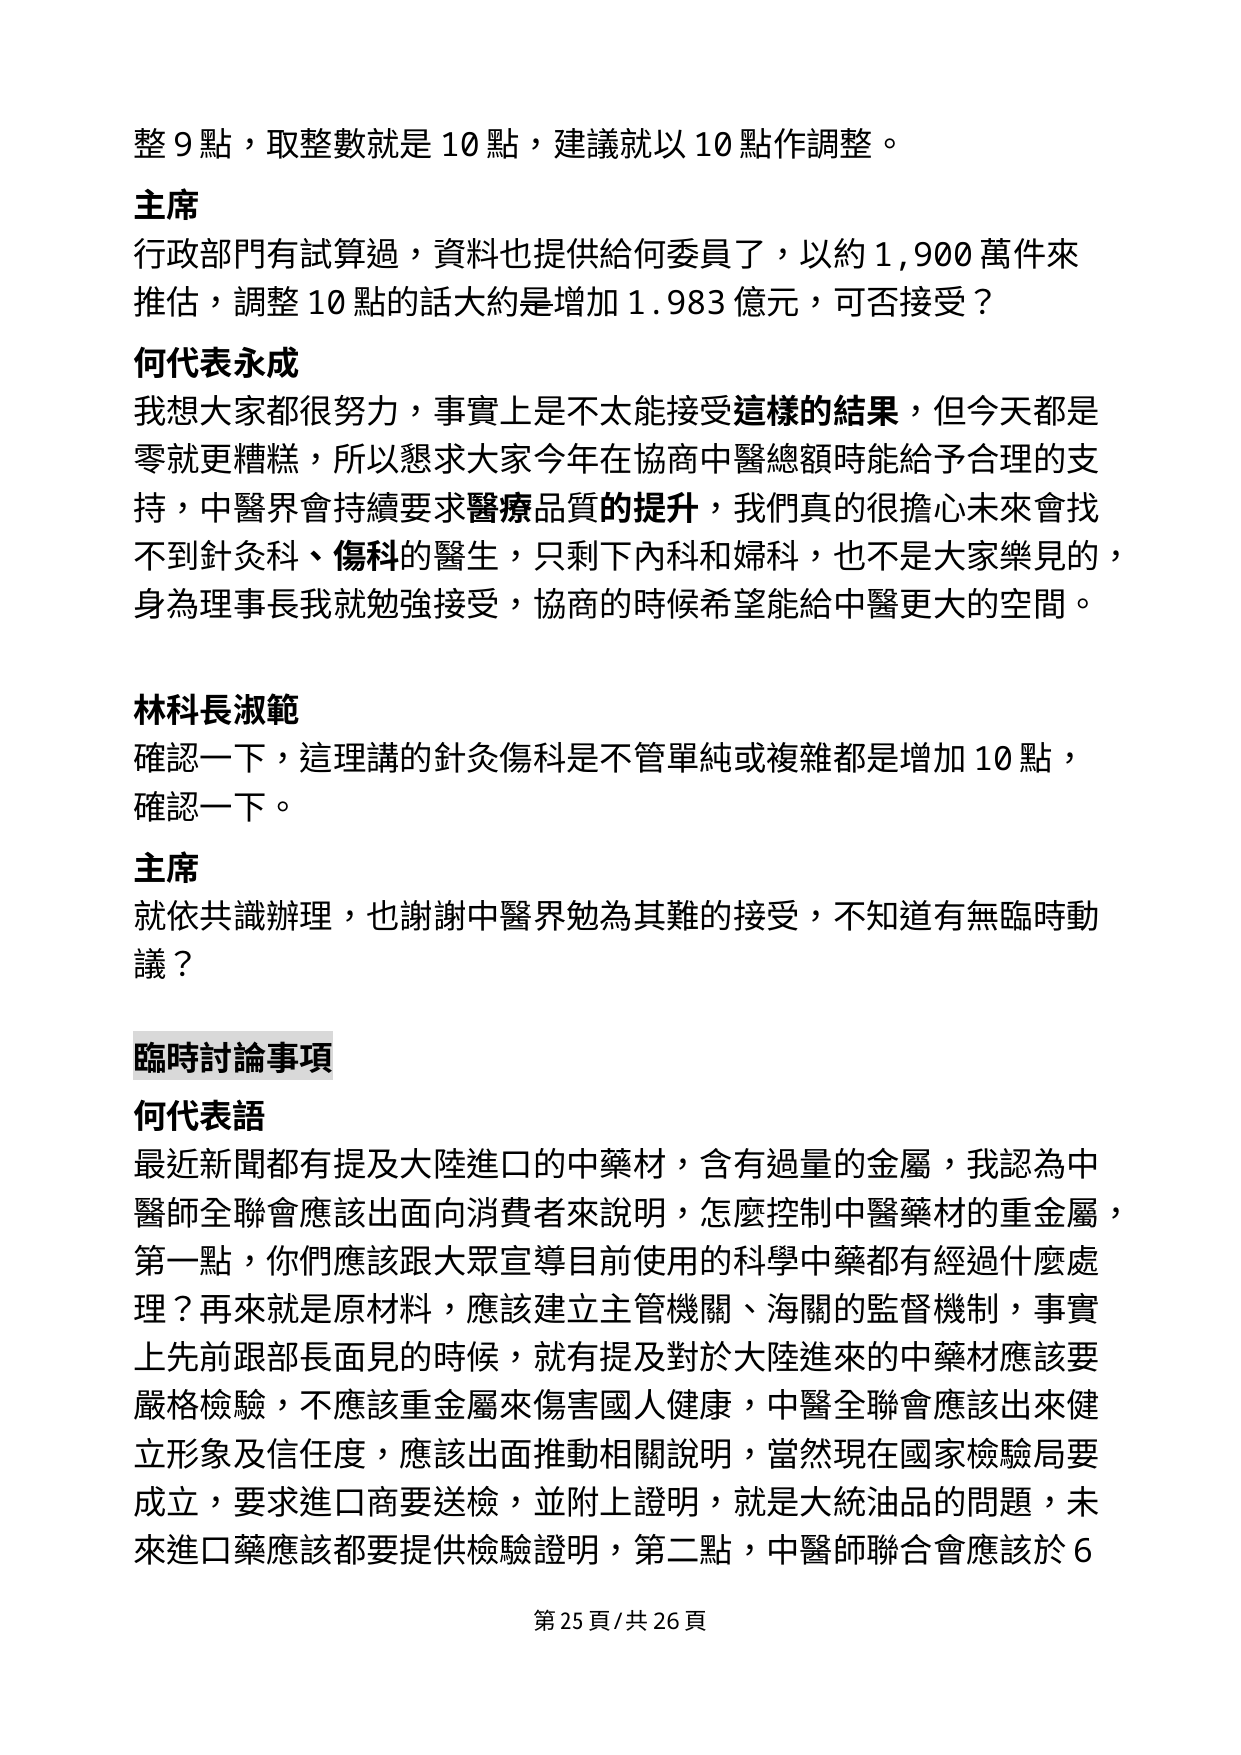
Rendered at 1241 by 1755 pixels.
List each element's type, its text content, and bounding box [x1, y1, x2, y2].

text 主席 [133, 841, 1107, 889]
text 整9點，取整數就是10點，建議就以10點作調整。 [133, 118, 1107, 167]
text 我想大家都很努力，事實上是不太能接受這樣的結果，但今天都是零就更糟糕，所以懇求大家今年在協商中醫總額時能給予合理的支持，中醫界會持續要求醫療品質的提升，我們真的很擔心未來會找不到針灸科、傷科的醫生，只剩下內科和婦科，也不是大家樂見的，身為理事長我就勉強接受，協商的時候希望能給中醫更大的空間。 [133, 385, 1107, 626]
text 最近新聞都有提及大陸進口的中藥材，含有過量的金屬，我認為中醫師全聯會應該出面向消費者來說明，怎麼控制中醫藥材的重金屬，第一點，你們應該跟大眾宣導目前使用的科學中藥都有經過什麼處理？再來就是原材料，應該建立主管機關、海關的監督機制，事實上先前跟部長面見的時候，就有提及對於大陸進來的中藥材應該要嚴格檢驗，不應該重金屬來傷害國人健康，中醫全聯會應該出來健立形象及信任度，應該出面推動相關說明，當然現在國家檢驗局要成立，要求進口商要送檢，並附上證明，就是大統油品的問題，未來進口藥應該都要提供檢驗證明，第二點，中醫師聯合會應該於6月份開始針對重點項目爭取預算，而不是每個項目都要爭取，要讓大家知道你們的困境，不管你們來多少資料我都會細心看，如果到總額會議才提供就太慢了，應該要重點分析，讓委員們理解。 [133, 1138, 1107, 1572]
text 就依共識辦理，也謝謝中醫界勉為其難的接受，不知道有無臨時動議？ [133, 889, 1107, 986]
text 林科長淑範 [133, 684, 1107, 732]
text 何代表語 [133, 1092, 1107, 1138]
text 主席 [133, 179, 1107, 227]
text 確認一下，這理講的針灸傷科是不管單純或複雜都是增加10點，確認一下。 [133, 732, 1107, 829]
text 臨時討論事項 [133, 1031, 1107, 1080]
text 行政部門有試算過，資料也提供給何委員了，以約1,900萬件來推估，調整10點的話大約是增加1.983億元，可否接受？ [133, 227, 1107, 324]
text 何代表永成 [133, 337, 1107, 385]
